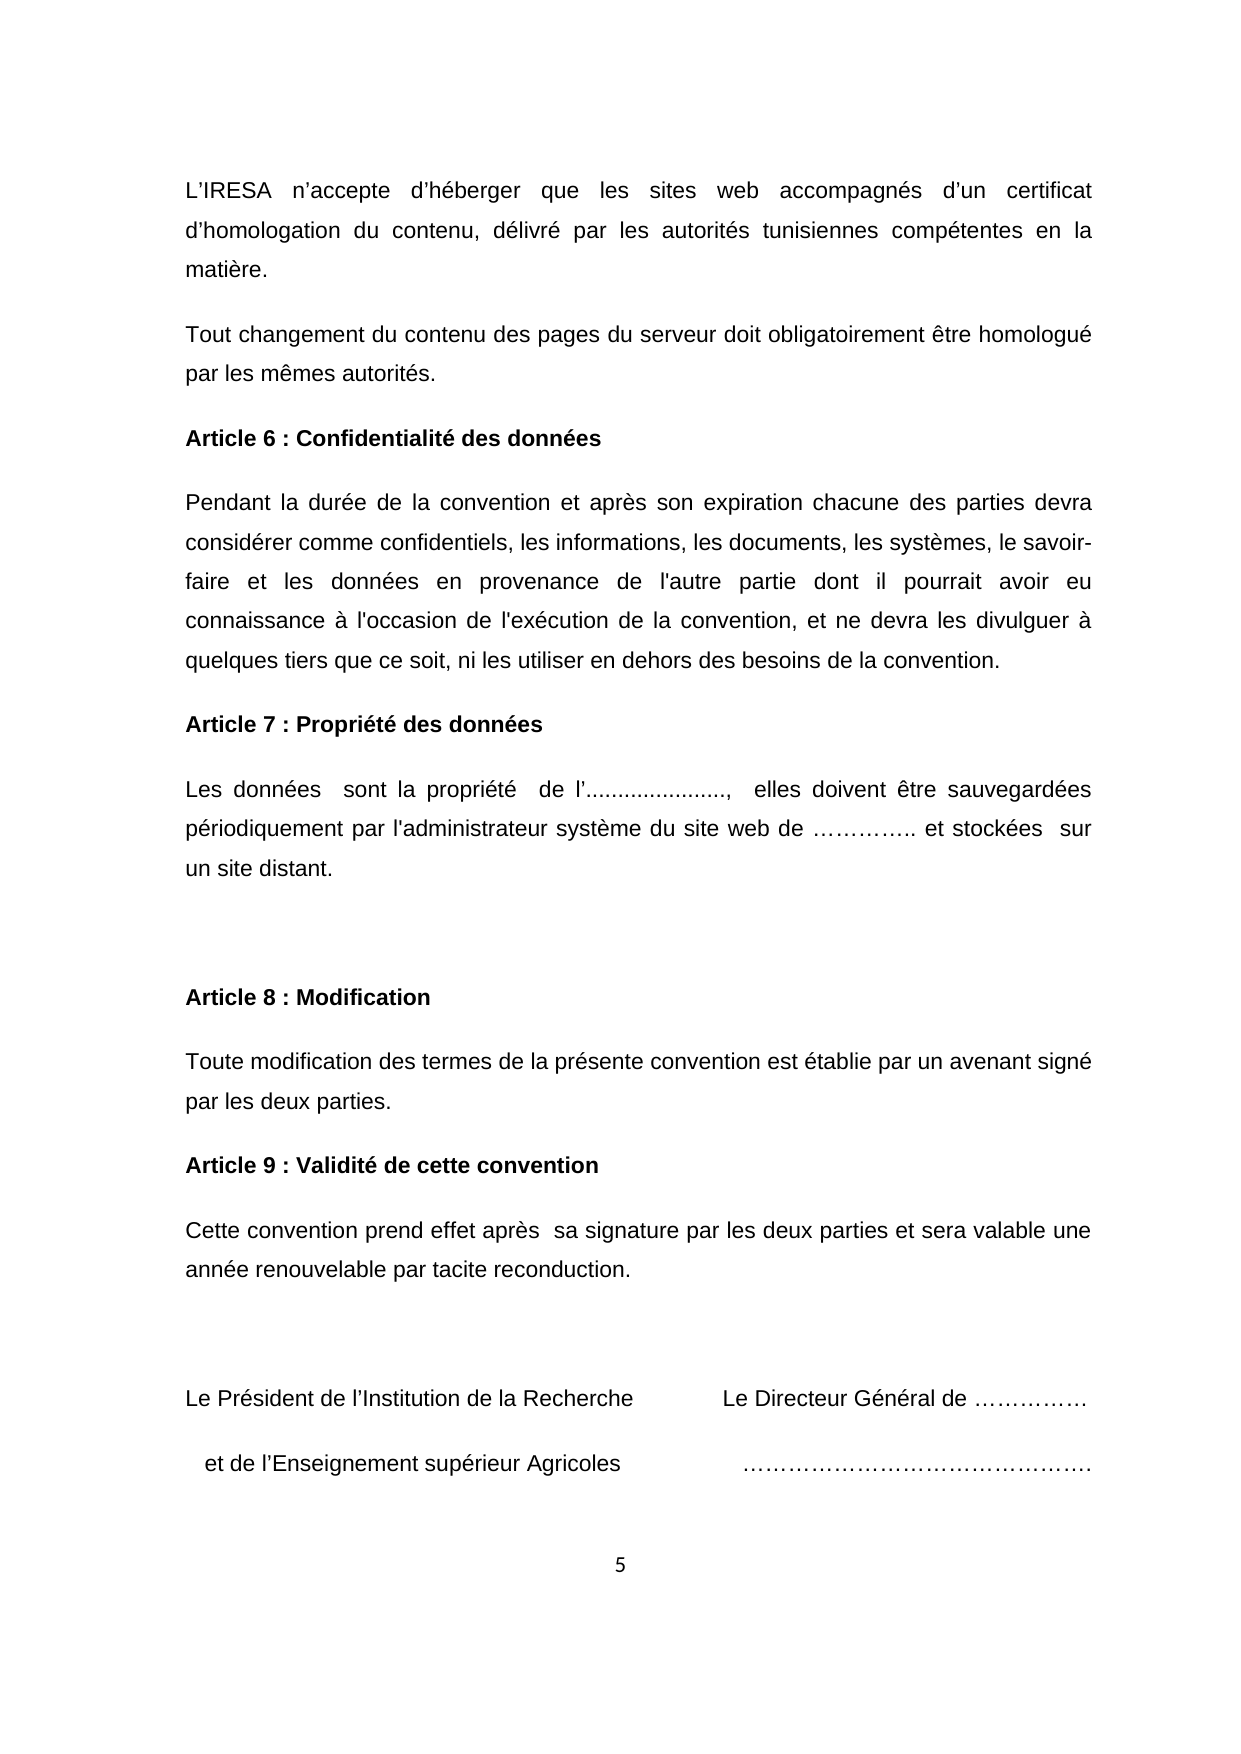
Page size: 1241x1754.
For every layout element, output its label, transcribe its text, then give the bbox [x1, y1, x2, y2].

text Le Président de l’Institution de la Recherche Le Directeur Général de …………… [185, 1385, 1093, 1411]
text Cette convention prend effet après sa signature par les deux parties et sera valable une année renouvelable par tacite reconduction. [185, 1217, 1093, 1282]
text Tout changement du contenu des pages du serveur doit obligatoirement être homologué par les mêmes autorités. [185, 321, 1093, 386]
text Article 6 : Confidentialité des données [185, 424, 1093, 451]
text Article 8 : Modification [185, 984, 1093, 1010]
text Article 9 : Validité de cette convention [185, 1152, 1093, 1178]
text Pendant la durée de la convention et après son expiration chacune des parties devra considérer comme confidentiels, les informations, les documents, les systèmes, le savoir- faire et les données en provenance de l'autre partie dont il pourrait avoir eu connaissance à l'occasion de l'exécution de la convention, et ne devra les divulguer à quelques tiers que ce soit, ni les utiliser en dehors des besoins de la convention. [185, 489, 1093, 673]
text et de l’Enseignement supérieur Agricoles ………………………………………. [185, 1449, 1093, 1476]
text Article 7 : Propriété des données [185, 711, 1093, 738]
text L’IRESA n’accepte d’héberger que les sites web accompagnés d’un certificat d’homologation du contenu, délivré par les autorités tunisiennes compétentes en la matière. [185, 177, 1093, 282]
text Toute modification des termes de la présente convention est établie par un avenant signé par les deux parties. [185, 1048, 1093, 1114]
text Les données sont la propriété de l’......................, elles doivent être sauvegardées périodiquement par l'administrateur système du site web de ………….. et stockées sur un site distant. [185, 776, 1093, 881]
